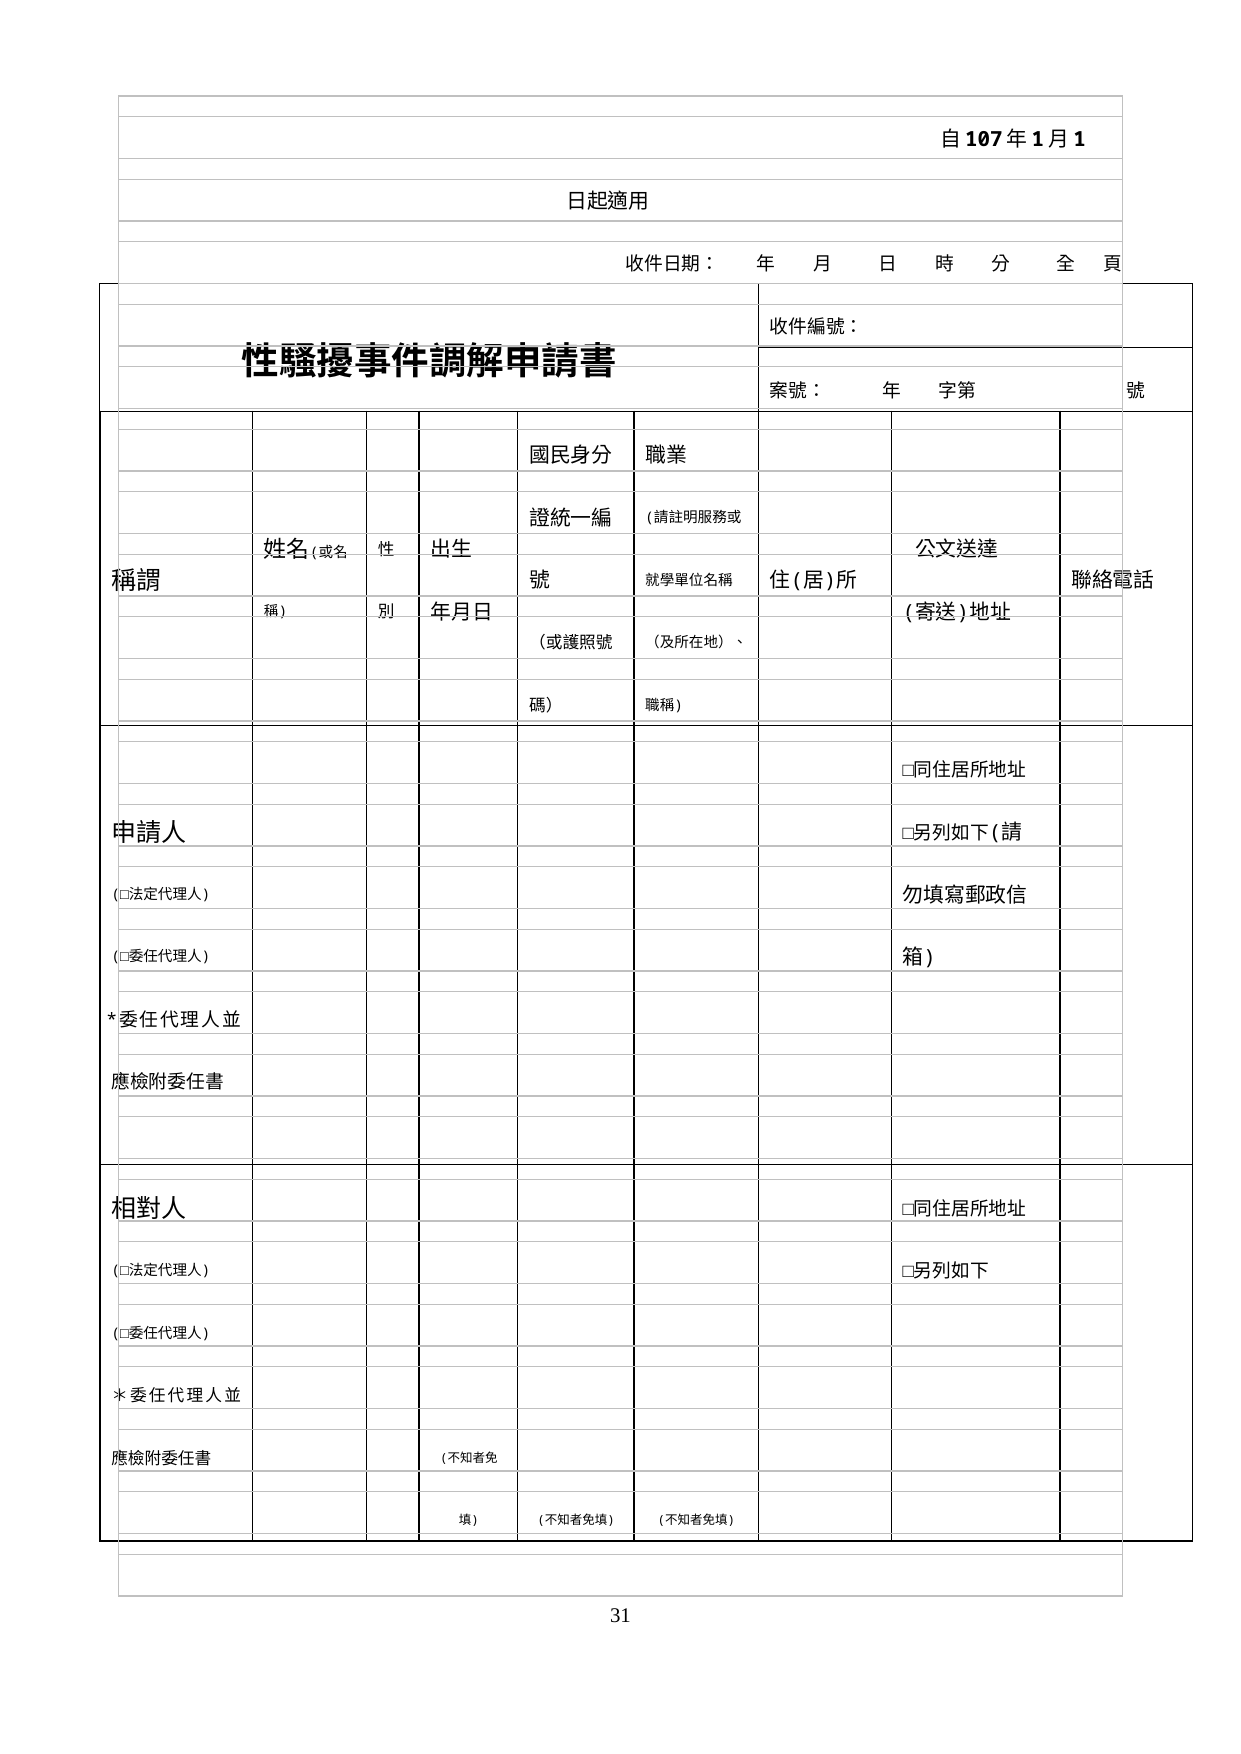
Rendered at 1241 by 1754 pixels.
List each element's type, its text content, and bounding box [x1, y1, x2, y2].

table_cell [518, 1097, 633, 1116]
table_cell 相對人 (□法定代理人) (□委任代理人) ＊委任代理人並應檢附委任書 [101, 1165, 118, 1540]
table_cell 國民身分 [518, 430, 633, 470]
table_cell [1061, 1367, 1122, 1408]
table_cell [1061, 847, 1122, 866]
table_cell [759, 1034, 891, 1054]
table_cell 姓名(或名稱) [253, 534, 366, 554]
table_cell [635, 534, 758, 554]
table_cell 相對人 (□法定代理人) (□委任代理人) ＊委任代理人並應檢附委任書 [119, 1242, 252, 1283]
table_cell [253, 1367, 366, 1408]
table_cell [253, 742, 366, 783]
table_cell [635, 1034, 758, 1054]
table_cell [420, 1055, 517, 1095]
table_cell [1123, 1165, 1192, 1540]
table_cell [759, 1097, 891, 1116]
table_cell [1061, 930, 1122, 970]
table_cell [367, 1034, 418, 1054]
table_cell [759, 1492, 891, 1533]
table_cell [635, 659, 758, 679]
table_cell [635, 1305, 758, 1345]
table_cell [420, 1534, 517, 1540]
table_cell 出生 年月日 [420, 680, 517, 720]
text [119, 97, 1097, 116]
table_cell [420, 1165, 517, 1179]
table_cell [892, 972, 1059, 991]
table_cell 相對人 (□法定代理人) (□委任代理人) ＊委任代理人並應檢附委任書 [119, 1367, 252, 1408]
table_cell [367, 1180, 418, 1220]
table_cell [518, 1284, 633, 1304]
table_cell 聯絡電話 [1061, 680, 1122, 720]
table_cell 出生 年月日 [420, 534, 517, 554]
table_cell [635, 972, 758, 991]
table_cell [635, 867, 758, 908]
table_cell [367, 1097, 418, 1116]
table_cell 申請人 (□法定代理人) (□委任代理人) *委任代理人並應檢附委任書 [119, 972, 252, 991]
table_cell [892, 726, 1059, 741]
table_cell 申請人 (□法定代理人) (□委任代理人) *委任代理人並應檢附委任書 [119, 742, 252, 783]
table_cell 聯絡電話 [1061, 534, 1122, 554]
table_cell [759, 492, 891, 533]
table_cell [635, 1534, 758, 1540]
text [119, 222, 1122, 241]
table_cell [253, 1430, 366, 1470]
table_cell [1061, 1159, 1122, 1164]
table_cell 公文送達 (寄送)地址 [892, 492, 1059, 533]
table_cell [420, 1472, 517, 1491]
table_cell [759, 659, 891, 679]
table_cell [367, 784, 418, 804]
table_cell [253, 847, 366, 866]
table_cell 公文送達 (寄送)地址 [892, 659, 1059, 679]
table_cell [518, 597, 633, 616]
table_cell [253, 1472, 366, 1491]
table_cell 相對人 (□法定代理人) (□委任代理人) ＊委任代理人並應檢附委任書 [119, 1180, 252, 1220]
table_cell 出生 年月日 [420, 617, 517, 658]
table_cell [759, 472, 891, 491]
table_cell [420, 742, 517, 783]
table_cell 性別 [367, 534, 418, 554]
table_cell [635, 1117, 758, 1158]
table_cell [892, 1117, 1059, 1158]
table_cell [892, 909, 1059, 929]
table_cell [759, 784, 891, 804]
table_cell （或護照號 [518, 617, 633, 658]
table_cell [635, 412, 758, 429]
table_cell 性別 [367, 617, 418, 658]
table_header 性騷擾事件調解申請書 [291, 347, 303, 366]
table_cell [420, 972, 517, 991]
table_cell 公文送達 (寄送)地址 [892, 617, 1059, 658]
table_cell [759, 805, 891, 845]
table_cell [759, 930, 891, 970]
table_cell 號 [1123, 348, 1192, 411]
table_cell [635, 992, 758, 1033]
table_cell 箱) [892, 930, 1059, 970]
table_cell [253, 1534, 366, 1540]
table_cell [518, 1222, 633, 1241]
table_cell [759, 1165, 891, 1179]
table_cell [635, 472, 758, 491]
table_cell 姓名(或名稱) [253, 597, 366, 616]
table_cell [367, 909, 418, 929]
table_header 性騷擾事件調解申請書 [349, 347, 370, 366]
table_cell [635, 597, 758, 616]
table_cell [759, 972, 891, 991]
table_cell 相對人 (□法定代理人) (□委任代理人) ＊委任代理人並應檢附委任書 [119, 1222, 252, 1241]
table_cell [367, 1534, 418, 1540]
table_cell [892, 1472, 1059, 1491]
table_cell 姓名(或名稱) [253, 617, 366, 658]
table_cell [518, 534, 633, 554]
table_cell 相對人 (□法定代理人) (□委任代理人) ＊委任代理人並應檢附委任書 [119, 1492, 252, 1533]
table_cell [1061, 1097, 1122, 1116]
table_cell 性別 [367, 555, 418, 595]
table_header 性騷擾事件調解申請書 [304, 347, 321, 366]
table_cell 公文送達 (寄送)地址 [892, 430, 1059, 470]
table_header 性騷擾事件調解申請書 [401, 347, 413, 366]
table_cell [635, 930, 758, 970]
table_cell [420, 726, 517, 741]
table_cell 勿填寫郵政信 [892, 867, 1059, 908]
table_cell [253, 972, 366, 991]
table_cell [253, 1409, 366, 1429]
table_cell [367, 726, 418, 741]
table_cell 稱謂 [101, 412, 118, 725]
table_cell [1061, 972, 1122, 991]
table_cell [253, 909, 366, 929]
table_cell [367, 1165, 418, 1179]
table_cell 申請人 (□法定代理人) (□委任代理人) *委任代理人並應檢附委任書 [119, 1097, 252, 1116]
table_cell [635, 1430, 758, 1470]
table_cell [518, 805, 633, 845]
table_cell [253, 1159, 366, 1164]
table_cell 申請人 (□法定代理人) (□委任代理人) *委任代理人並應檢附委任書 [119, 805, 252, 845]
table_cell [420, 1242, 517, 1283]
table_cell [518, 726, 633, 741]
table_cell 稱謂 [119, 412, 252, 429]
table_cell [759, 1367, 891, 1408]
table_cell 申請人 (□法定代理人) (□委任代理人) *委任代理人並應檢附委任書 [119, 1055, 252, 1095]
table_cell [253, 726, 366, 741]
table_cell [367, 1159, 418, 1164]
table_cell [759, 726, 891, 741]
table_cell 相對人 (□法定代理人) (□委任代理人) ＊委任代理人並應檢附委任書 [119, 1409, 252, 1429]
table_cell 聯絡電話 [1061, 617, 1122, 658]
table_cell [420, 1305, 517, 1345]
table_cell [1061, 1284, 1122, 1304]
table_cell [892, 1159, 1059, 1164]
table_cell [367, 1305, 418, 1345]
table_cell 稱謂 [119, 659, 252, 679]
table_cell 性別 [381, 545, 387, 554]
table_cell [253, 1165, 366, 1179]
table_cell [518, 1305, 633, 1345]
table_cell 相對人 (□法定代理人) (□委任代理人) ＊委任代理人並應檢附委任書 [119, 1430, 252, 1470]
table_cell [253, 1034, 366, 1054]
table_cell 申請人 (□法定代理人) (□委任代理人) *委任代理人並應檢附委任書 [119, 1034, 252, 1054]
table_cell 碼） [518, 680, 633, 720]
table_cell [1123, 726, 1192, 1164]
table_cell [367, 1409, 418, 1429]
table_cell [518, 992, 633, 1033]
table_cell 申請人 (□法定代理人) (□委任代理人) *委任代理人並應檢附委任書 [119, 784, 252, 804]
table_cell [759, 1159, 891, 1164]
table_cell 稱謂 [119, 534, 252, 554]
table_cell [420, 784, 517, 804]
table_header 性騷擾事件調解申請書 [119, 367, 758, 408]
table_cell 申請人 (□法定代理人) (□委任代理人) *委任代理人並應檢附委任書 [119, 909, 252, 929]
table_cell 申請人 (□法定代理人) (□委任代理人) *委任代理人並應檢附委任書 [119, 930, 252, 970]
table_cell 申請人 (□法定代理人) (□委任代理人) *委任代理人並應檢附委任書 [119, 867, 252, 908]
table_cell [367, 1492, 418, 1533]
table_cell 聯絡電話 [1061, 472, 1122, 491]
table_cell [1061, 1430, 1122, 1470]
table_cell 號 [518, 555, 633, 595]
table_cell [759, 1409, 891, 1429]
table_header 性騷擾事件調解申請書 [418, 347, 445, 366]
table_cell 聯絡電話 [1061, 555, 1122, 595]
table_cell [367, 867, 418, 908]
table_cell [635, 726, 758, 741]
table_cell [420, 1097, 517, 1116]
table_cell 公文送達 (寄送)地址 [892, 555, 1059, 595]
table_cell [759, 617, 891, 658]
table_cell [367, 1055, 418, 1095]
table_cell 姓名(或名稱) [253, 430, 366, 470]
table_cell [420, 1117, 517, 1158]
table_cell [892, 1367, 1059, 1408]
table_cell 申請人 (□法定代理人) (□委任代理人) *委任代理人並應檢附委任書 [101, 726, 118, 1164]
table_cell [518, 847, 633, 866]
table_header 性騷擾事件調解申請書 [119, 347, 247, 366]
table_cell [759, 909, 891, 929]
table_cell [635, 1367, 758, 1408]
table_cell [518, 742, 633, 783]
table_cell □同住居所地址 [892, 742, 1059, 783]
table_cell [367, 1242, 418, 1283]
table_cell [635, 742, 758, 783]
table_cell 姓名(或名稱) [253, 680, 366, 720]
table_cell 相對人 (□法定代理人) (□委任代理人) ＊委任代理人並應檢附委任書 [119, 1284, 252, 1304]
table_cell [1061, 1180, 1122, 1220]
table_cell 出生 年月日 [420, 597, 517, 616]
table_cell 姓名(或名稱) [253, 412, 366, 429]
table_cell [253, 1222, 366, 1241]
table_cell [518, 1055, 633, 1095]
table_header 性騷擾事件調解申請書 [119, 305, 758, 345]
table_header 性騷擾事件調解申請書 [538, 347, 758, 366]
table_cell [518, 972, 633, 991]
table_cell [253, 1055, 366, 1095]
table_cell [518, 784, 633, 804]
table_cell 聯絡電話 [1061, 597, 1122, 616]
table_cell 性別 [367, 492, 418, 533]
table_cell [367, 992, 418, 1033]
table_cell [253, 1242, 366, 1283]
table_header [1123, 284, 1192, 347]
text 日起適用 [119, 180, 1097, 220]
table_cell 申請人 (□法定代理人) (□委任代理人) *委任代理人並應檢附委任書 [119, 726, 252, 741]
table_cell [759, 1347, 891, 1366]
table_cell [367, 847, 418, 866]
table_cell 職稱) [635, 680, 758, 720]
table_cell 出生 年月日 [420, 430, 517, 470]
table_cell [759, 992, 891, 1033]
text [119, 159, 1097, 179]
table_cell [759, 1242, 891, 1283]
table_cell 公文送達 (寄送)地址 [892, 534, 1059, 554]
table_cell [420, 1409, 517, 1429]
table_cell (請註明服務或 [635, 492, 758, 533]
table_cell [420, 1347, 517, 1366]
text 自107年1月1 [119, 117, 1097, 158]
table_cell [1061, 867, 1122, 908]
table_cell 就學單位名稱 [635, 555, 758, 595]
table_cell [518, 472, 633, 491]
table_cell [518, 1242, 633, 1283]
table_cell [367, 930, 418, 970]
table_cell [253, 867, 366, 908]
table_cell [1061, 1055, 1122, 1095]
table_cell [892, 1055, 1059, 1095]
table_cell [253, 784, 366, 804]
table_cell 稱謂 [119, 680, 252, 720]
table_cell [1061, 1222, 1122, 1241]
table_cell [1061, 1347, 1122, 1366]
table_header 性騷擾事件調解申請書 [488, 347, 508, 366]
table_cell [420, 1180, 517, 1220]
table_cell [518, 1165, 633, 1179]
table_cell 申請人 (□法定代理人) (□委任代理人) *委任代理人並應檢附委任書 [119, 1117, 252, 1158]
table_cell (不知者免填) [635, 1492, 758, 1533]
table_cell 職業 [635, 430, 758, 470]
table_cell [1061, 1242, 1122, 1283]
table_cell [367, 1367, 418, 1408]
table_cell 相對人 (□法定代理人) (□委任代理人) ＊委任代理人並應檢附委任書 [119, 1165, 252, 1179]
table_cell [518, 930, 633, 970]
table_cell [518, 1430, 633, 1470]
table_cell [892, 1492, 1059, 1533]
table_cell [759, 1305, 891, 1345]
table_cell [253, 1347, 366, 1366]
table_cell 姓名(或名稱) [253, 472, 366, 491]
table_cell 性別 [367, 597, 418, 616]
table_cell □另列如下(請 [892, 805, 1059, 845]
table_cell [892, 1430, 1059, 1470]
table_cell [1061, 1492, 1122, 1533]
table_cell [1061, 726, 1122, 741]
table_cell 姓名(或名稱) [253, 555, 366, 595]
table_cell [635, 1409, 758, 1429]
table_cell [518, 1117, 633, 1158]
table_cell [253, 1180, 366, 1220]
table_cell [1061, 1409, 1122, 1429]
table_cell 聯絡電話 [1123, 412, 1192, 725]
table_cell [367, 1472, 418, 1491]
table_cell [635, 847, 758, 866]
table_cell [367, 1117, 418, 1158]
table_cell 證統一編 [518, 492, 633, 533]
table_cell 出生 年月日 [420, 659, 517, 679]
table_cell 公文送達 (寄送)地址 [892, 472, 1059, 491]
table_cell [759, 1222, 891, 1241]
table_cell [759, 1534, 891, 1540]
table_cell [759, 1180, 891, 1220]
table_cell [635, 1180, 758, 1220]
table_cell [253, 1117, 366, 1158]
table_cell [253, 1305, 366, 1345]
table_cell 相對人 (□法定代理人) (□委任代理人) ＊委任代理人並應檢附委任書 [119, 1472, 252, 1491]
table_cell [1061, 1472, 1122, 1491]
table_cell 出生 年月日 [420, 555, 517, 595]
table_cell [892, 1034, 1059, 1054]
table_cell 公文送達 (寄送)地址 [892, 680, 1059, 720]
table_cell [759, 742, 891, 783]
table_cell [759, 1284, 891, 1304]
table_header 性騷擾事件調解申請書 [100, 284, 118, 411]
table_header 收件編號： [759, 305, 1122, 345]
table_cell [759, 680, 891, 720]
table_cell [759, 534, 891, 554]
table_cell (不知者免 [420, 1430, 517, 1470]
table_cell [253, 805, 366, 845]
table_cell [518, 867, 633, 908]
table_header 性騷擾事件調解申請書 [375, 347, 398, 366]
table_cell 相對人 (□法定代理人) (□委任代理人) ＊委任代理人並應檢附委任書 [119, 1534, 252, 1540]
table_cell 出生 年月日 [420, 492, 517, 533]
table_cell [759, 1117, 891, 1158]
table_cell [759, 1430, 891, 1470]
table_cell [1061, 1034, 1122, 1054]
table_cell [420, 805, 517, 845]
table_cell [759, 412, 891, 429]
table_cell [635, 1165, 758, 1179]
table_cell 稱謂 [119, 492, 252, 533]
table_cell 性別 [367, 680, 418, 720]
table_cell [892, 992, 1059, 1033]
table_cell [420, 847, 517, 866]
table_cell [635, 1097, 758, 1116]
table_cell [367, 1222, 418, 1241]
table_cell [518, 1159, 633, 1164]
table_cell [635, 1222, 758, 1241]
table_cell [518, 909, 633, 929]
table_cell [759, 847, 891, 866]
table_cell [367, 1430, 418, 1470]
table_cell 姓名(或名稱) [253, 492, 366, 533]
table_cell 稱謂 [119, 597, 252, 616]
table_cell [635, 1347, 758, 1366]
table_cell 稱謂 [119, 472, 252, 491]
table_cell [420, 1159, 517, 1164]
table_cell 填) [420, 1492, 517, 1533]
table_cell 出生 年月日 [420, 412, 517, 429]
table_cell [635, 1242, 758, 1283]
table_cell (不知者免填) [518, 1492, 633, 1533]
table_cell 聯絡電話 [1061, 492, 1122, 533]
table_cell [1061, 1534, 1122, 1540]
table_cell 申請人 (□法定代理人) (□委任代理人) *委任代理人並應檢附委任書 [119, 847, 252, 866]
table_cell [759, 867, 891, 908]
table_cell [253, 1492, 366, 1533]
table_cell [253, 1284, 366, 1304]
table_cell □另列如下 [892, 1242, 1059, 1283]
table_cell 住(居)所 [759, 555, 891, 595]
table_cell [759, 1055, 891, 1095]
table_cell [367, 972, 418, 991]
table_cell [759, 348, 1122, 366]
table_cell 聯絡電話 [1061, 430, 1122, 470]
table_cell [635, 1159, 758, 1164]
table_header 性騷擾事件調解申請書 [119, 284, 758, 304]
table_cell [367, 1347, 418, 1366]
table_cell [518, 659, 633, 679]
table_cell [420, 1367, 517, 1408]
table_cell [892, 1284, 1059, 1304]
table_cell 申請人 (□法定代理人) (□委任代理人) *委任代理人並應檢附委任書 [119, 992, 252, 1033]
table_header 性騷擾事件調解申請書 [268, 347, 292, 366]
table_cell 聯絡電話 [1061, 412, 1122, 429]
table_cell [892, 1409, 1059, 1429]
table_cell [759, 597, 891, 616]
table_cell [892, 847, 1059, 866]
table_cell 性別 [367, 430, 418, 470]
table_cell [1061, 1165, 1122, 1179]
table_cell [367, 805, 418, 845]
table_cell [420, 1284, 517, 1304]
table_cell 稱謂 [119, 430, 252, 470]
table_cell [518, 1472, 633, 1491]
table_cell [1061, 909, 1122, 929]
table_cell 性別 [367, 659, 418, 679]
table_cell [759, 430, 891, 470]
table_cell 公文送達 (寄送)地址 [892, 412, 1059, 429]
table_cell [518, 1347, 633, 1366]
table_cell [759, 1472, 891, 1491]
table_cell 稱謂 [119, 617, 252, 658]
table_cell 聯絡電話 [1061, 659, 1122, 679]
table_cell [635, 1284, 758, 1304]
table_cell 稱謂 [119, 555, 252, 595]
table_cell 案號： 年 字第 [759, 367, 1122, 408]
table_cell 姓名(或名稱) [253, 659, 366, 679]
table_cell [892, 1534, 1059, 1540]
table_cell [1061, 805, 1122, 845]
table_cell [253, 1097, 366, 1116]
table_cell [420, 1222, 517, 1241]
table_cell [1061, 742, 1122, 783]
table_cell [1061, 992, 1122, 1033]
table_cell [518, 1034, 633, 1054]
table_cell [892, 784, 1059, 804]
table_cell [420, 1034, 517, 1054]
table_cell [1061, 1305, 1122, 1345]
table_cell [518, 1534, 633, 1540]
table_cell [518, 1180, 633, 1220]
table_cell [635, 784, 758, 804]
table_cell 性別 [367, 412, 418, 429]
table_cell [1061, 784, 1122, 804]
table_cell [1061, 1117, 1122, 1158]
table_cell [420, 867, 517, 908]
table_cell [892, 1347, 1059, 1366]
table_cell [518, 1409, 633, 1429]
table_cell [420, 909, 517, 929]
table_cell [253, 992, 366, 1033]
table_cell [892, 1097, 1059, 1116]
table_header [759, 284, 1122, 304]
table_cell 公文送達 (寄送)地址 [892, 597, 1059, 616]
table_cell 相對人 (□法定代理人) (□委任代理人) ＊委任代理人並應檢附委任書 [119, 1305, 252, 1345]
table_cell [367, 742, 418, 783]
table_cell [420, 992, 517, 1033]
table_cell 出生 年月日 [420, 472, 517, 491]
table_cell [367, 1284, 418, 1304]
table_cell [253, 930, 366, 970]
table_cell [420, 930, 517, 970]
table_cell [892, 1165, 1059, 1179]
table_cell 相對人 (□法定代理人) (□委任代理人) ＊委任代理人並應檢附委任書 [119, 1347, 252, 1366]
table_cell （及所在地）、 [635, 617, 758, 658]
text 收件日期： 年 月 日 時 分 全 頁 [119, 242, 1122, 283]
table_cell □同住居所地址 [892, 1180, 1059, 1220]
table_cell [892, 1305, 1059, 1345]
table_cell [892, 1222, 1059, 1241]
table_cell [518, 1367, 633, 1408]
table_cell 性別 [367, 472, 418, 491]
table_cell [518, 412, 633, 429]
table_cell [635, 1055, 758, 1095]
table_cell [635, 1472, 758, 1491]
table_cell [635, 909, 758, 929]
table_cell [635, 805, 758, 845]
